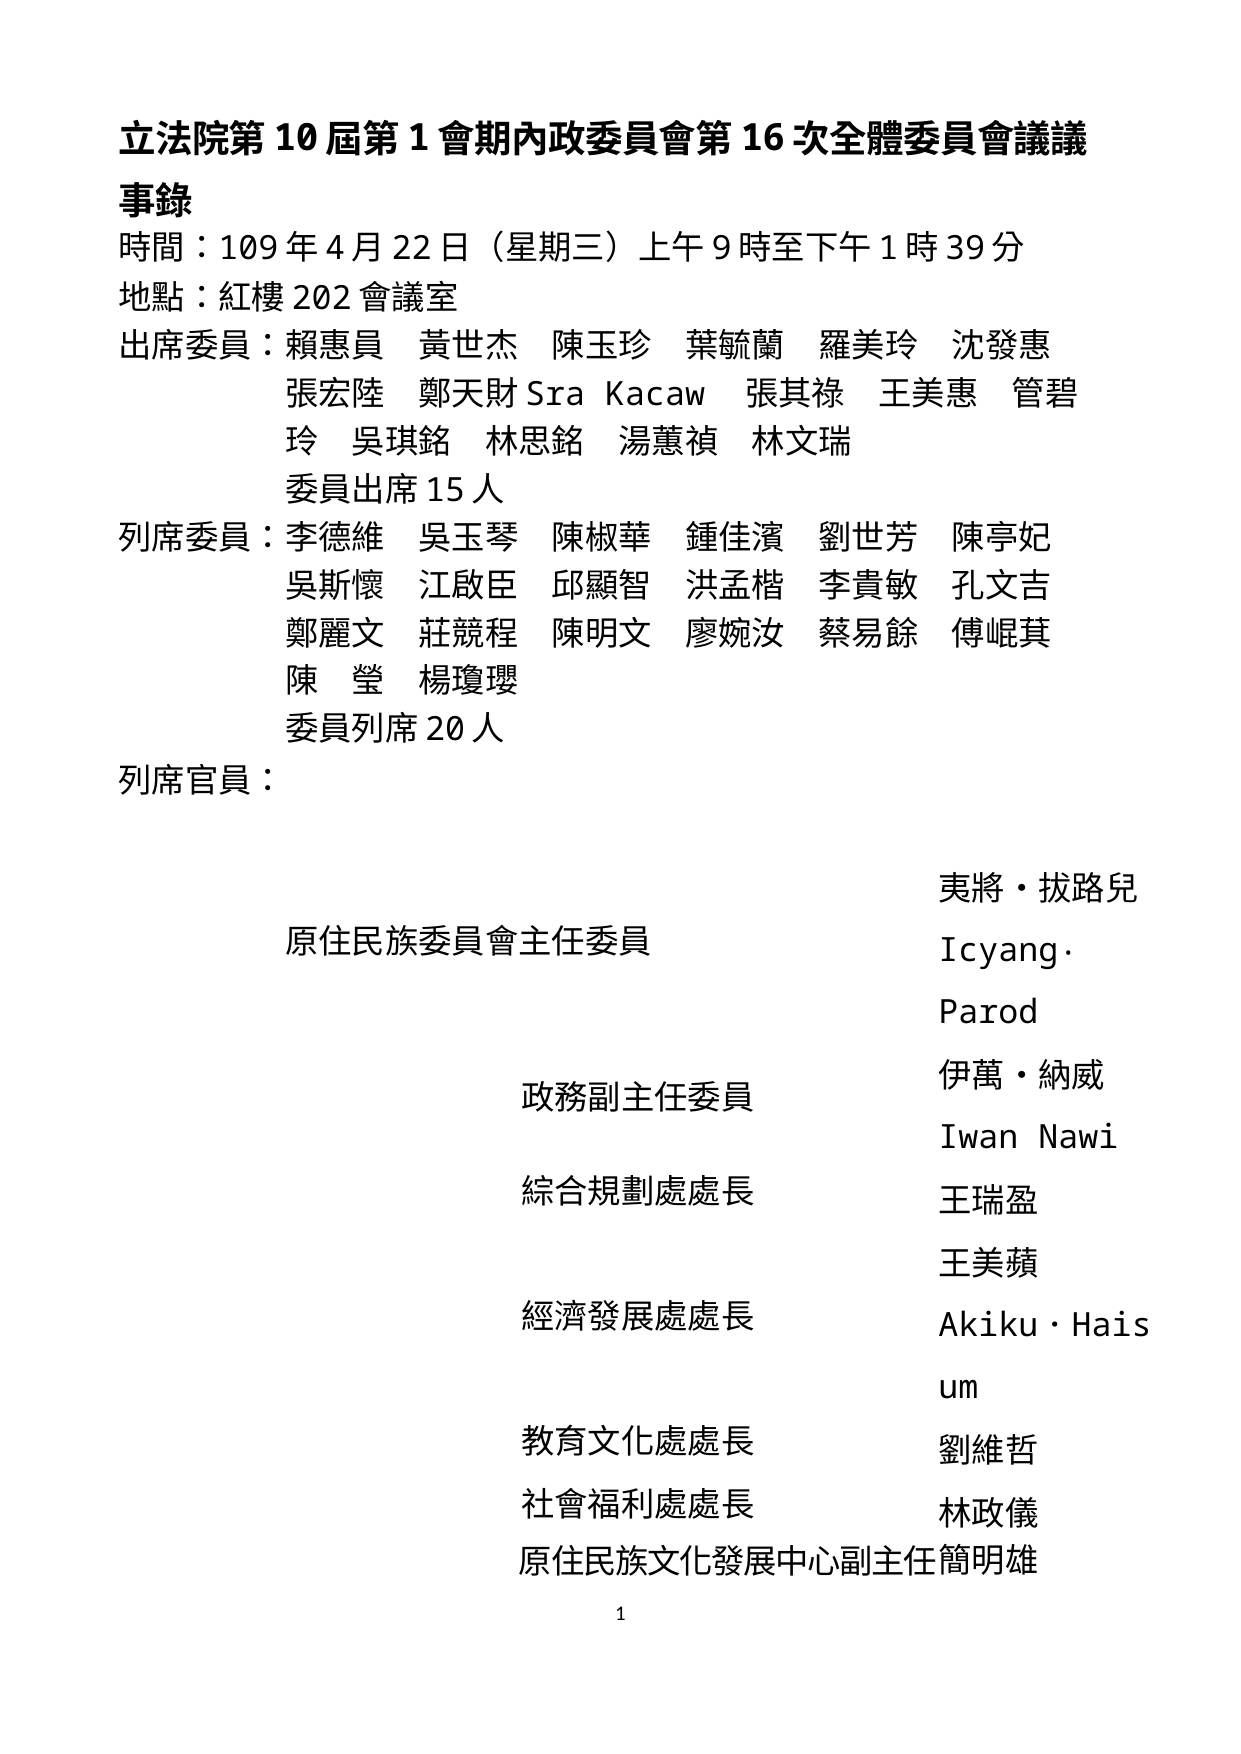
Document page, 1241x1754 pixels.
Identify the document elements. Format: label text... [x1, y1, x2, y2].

text 出席委員：賴惠員 黃世杰 陳玉珍 葉毓蘭 羅美玲 沈發惠 張宏陸 鄭天財Sra Kacaw 張其祿 王美惠 管碧玲 吳琪銘 林思銘 湯蕙禎 林文瑞 [118, 319, 1092, 463]
table_cell [118, 1469, 274, 1532]
table_cell [118, 1032, 274, 1157]
table_cell 伊萬‧納威 Iwan Nawi [927, 1032, 1178, 1157]
table_cell 王美蘋 Akiku．Haisum [927, 1219, 1178, 1407]
text 列席官員： [118, 750, 1148, 802]
table_cell [118, 1407, 274, 1469]
table_cell 教育文化處處長 [274, 1407, 927, 1469]
table_cell 經濟發展處處長 [274, 1219, 927, 1407]
table_header 原住民族委員會主任委員 [274, 844, 927, 1032]
text 委員出席15人 [118, 463, 1092, 511]
table_header 夷將‧拔路兒 Icyang‧Parod [927, 844, 1178, 1032]
text 時間：109年4月22日（星期三）上午9時至下午1時39分 [118, 219, 1122, 269]
table_cell 王瑞盈 [927, 1157, 1178, 1219]
table_cell 社會福利處處長 [274, 1469, 927, 1532]
table_cell 劉維哲 [927, 1407, 1178, 1469]
text 地點：紅樓202會議室 [118, 269, 1122, 319]
text 委員列席20人 [118, 702, 1092, 750]
table_cell 林政儀 [927, 1469, 1178, 1532]
text 列席委員：李德維 吳玉琴 陳椒華 鍾佳濱 劉世芳 陳亭妃 吳斯懷 江啟臣 邱顯智 洪孟楷 李貴敏 孔文吉 鄭麗文 莊競程 陳明文 廖婉汝 蔡易餘 傅崐萁 陳 瑩 楊瓊瓔 [118, 511, 1092, 702]
table_cell 原住民族文化發展中心副主任 [274, 1532, 927, 1584]
text 立法院第10屆第1會期內政委員會第16次全體委員會議議事錄 [118, 94, 1122, 219]
table_header [118, 844, 274, 1032]
table_cell [118, 1219, 274, 1407]
table_cell [118, 1532, 274, 1584]
table_cell 政務副主任委員 [274, 1032, 927, 1157]
table_cell 綜合規劃處處長 [274, 1157, 927, 1219]
table_cell 簡明雄 [927, 1532, 1178, 1584]
table_cell [118, 1157, 274, 1219]
